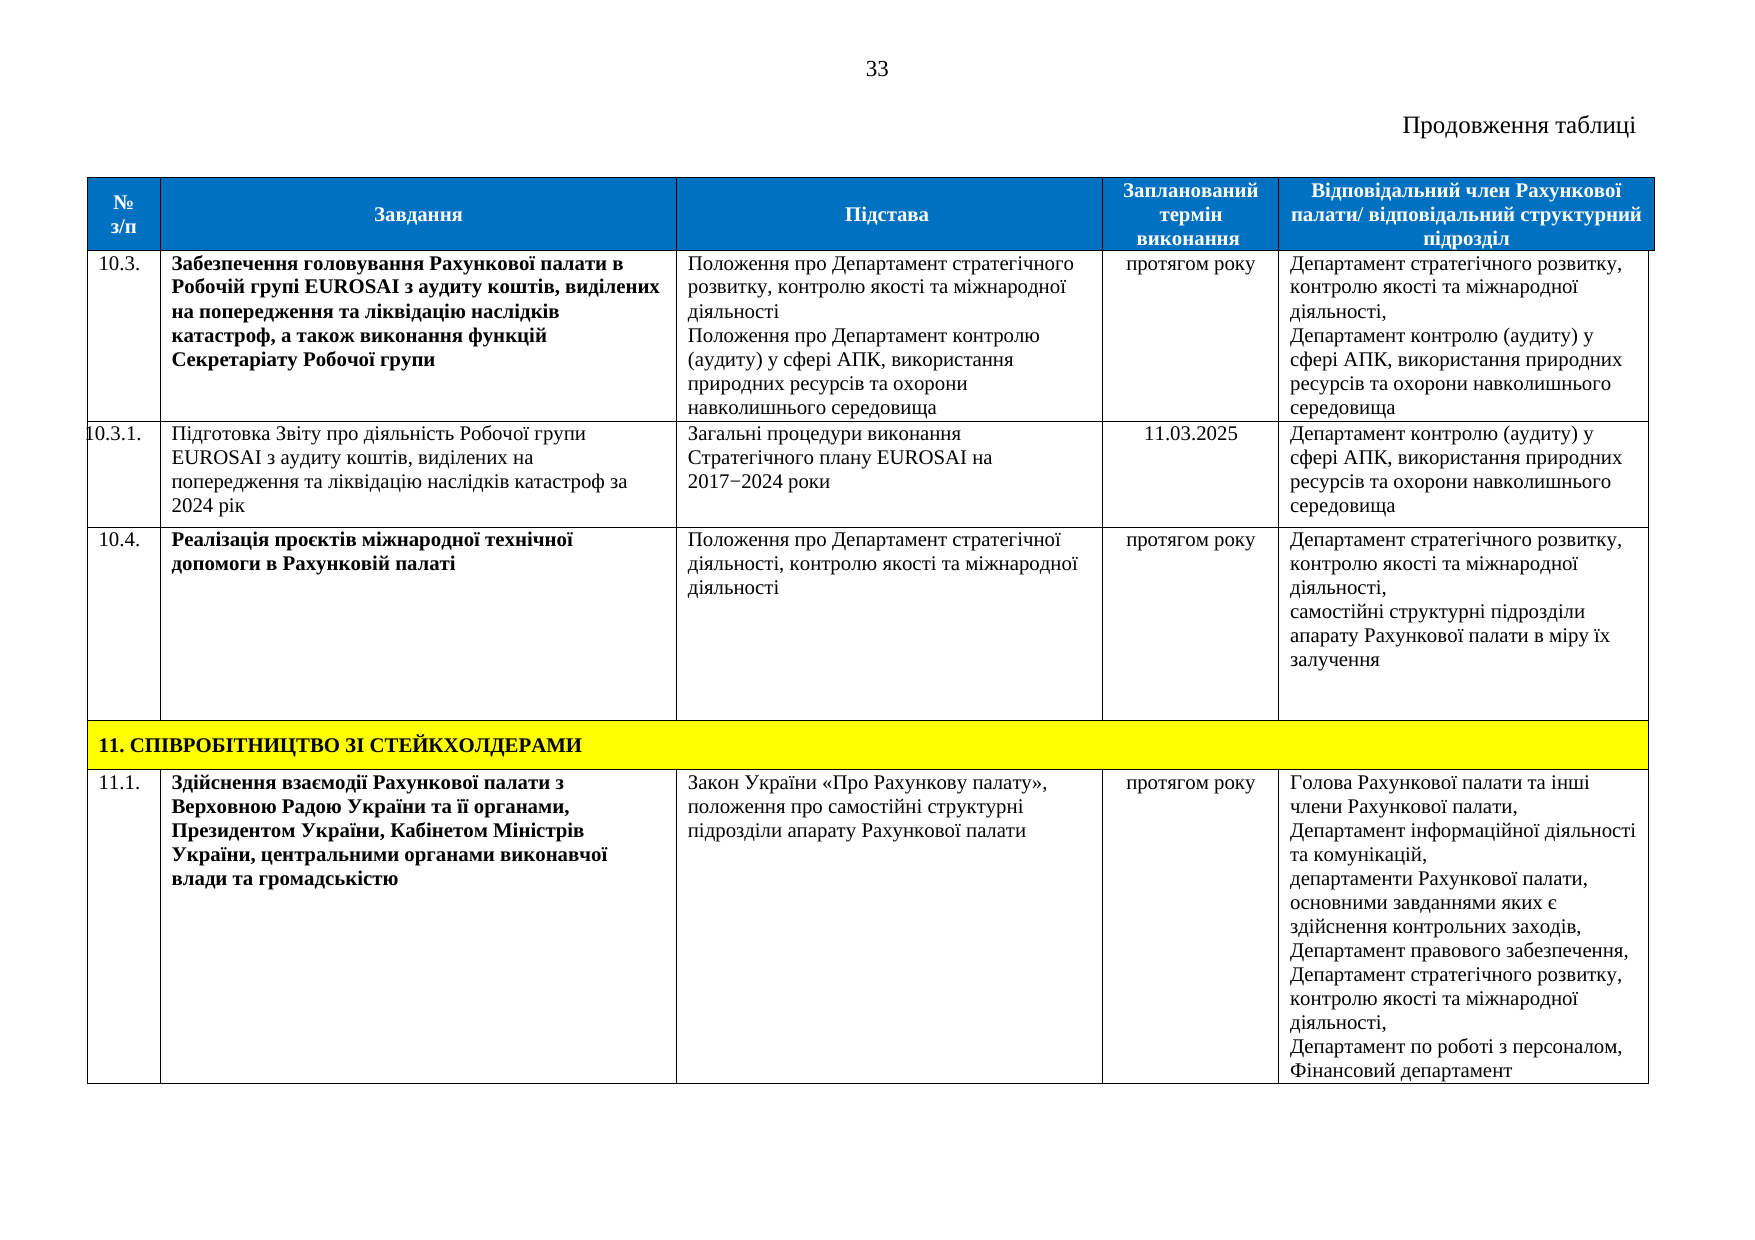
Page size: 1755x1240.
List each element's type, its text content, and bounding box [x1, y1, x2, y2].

table_cell Департамент стратегічного розвитку, контролю якості та міжнародної діяльності, Департамент контролю (аудиту) у сфері АПК, використання природних ресурсів та охорони навколишнього середовища [1279, 251, 1648, 421]
table_cell протягом року [1103, 251, 1278, 421]
table_cell [88, 770, 160, 1082]
table_cell Забезпечення головування Рахункової палати в Робочій групі EUROSAI з аудиту коштів, виділених на попередження та ліквідацію наслідків катастроф, а також виконання функцій Секретаріату Робочої групи [161, 251, 676, 421]
table_cell Голова Рахункової палати та інші члени Рахункової палати, Департамент інформаційної діяльності та комунікацій, департаменти Рахункової палати, основними завданнями яких є здійснення контрольних заходів, Департамент правового забезпечення, Департамент стратегічного розвитку, контролю якості та міжнародної діяльності, Департамент по роботі з персоналом, Фінансовий департамент [1279, 770, 1648, 1082]
table_header Запланований термін виконання [1103, 178, 1278, 250]
table_cell протягом року [1103, 770, 1278, 1082]
table_header Завдання [161, 178, 676, 250]
table_cell [1649, 720, 1654, 769]
table_cell [1649, 769, 1654, 1082]
table_cell [88, 528, 160, 719]
table_cell Положення про Департамент стратегічного розвитку, контролю якості та міжнародної діяльності Положення про Департамент контролю (аудиту) у сфері АПК, використання природних ресурсів та охорони навколишнього середовища [677, 251, 1102, 421]
table_cell [88, 251, 160, 421]
table_header Підстава [677, 178, 1102, 250]
table_cell 11. СПІВРОБІТНИЦТВО ЗІ СТЕЙКХОЛДЕРАМИ [88, 721, 1648, 769]
table_cell Загальні процедури виконання Стратегічного плану EUROSAI на 2017−2024 роки [677, 422, 1102, 526]
table_header № з/п [88, 178, 160, 250]
table_cell протягом року [1103, 528, 1278, 719]
table_cell [1649, 251, 1654, 421]
table_cell Департамент стратегічного розвитку, контролю якості та міжнародної діяльності, самостійні структурні підрозділи апарату Рахункової палати в міру їх залучення [1279, 528, 1648, 719]
table_cell Підготовка Звіту про діяльність Робочої групи EUROSAI з аудиту коштів, виділених на попередження та ліквідацію наслідків катастроф за 2024 рік [161, 422, 676, 526]
table_cell [1649, 421, 1654, 526]
table_cell 11.03.2025 [1103, 422, 1278, 526]
table_cell Реалізація проєктів міжнародної технічної допомоги в Рахунковій палаті [161, 528, 676, 719]
table_cell [1649, 526, 1654, 719]
table_cell Здійснення взаємодії Рахункової палати з Верховною Радою України та її органами, Президентом України, Кабінетом Міністрів України, центральними органами виконавчої влади та громадськістю [161, 770, 676, 1082]
table_cell 10.3.1. [88, 422, 160, 526]
table_header Відповідальний член Рахункової палати/ відповідальний структурний підрозділ [1279, 178, 1654, 250]
table_cell Положення про Департамент стратегічної діяльності, контролю якості та міжнародної діяльності [677, 528, 1102, 719]
table_cell Департамент контролю (аудиту) у сфері АПК, використання природних ресурсів та охорони навколишнього середовища [1279, 422, 1648, 526]
table_cell Закон України «Про Рахункову палату», положення про самостійні структурні підрозділи апарату Рахункової палати [677, 770, 1102, 1082]
